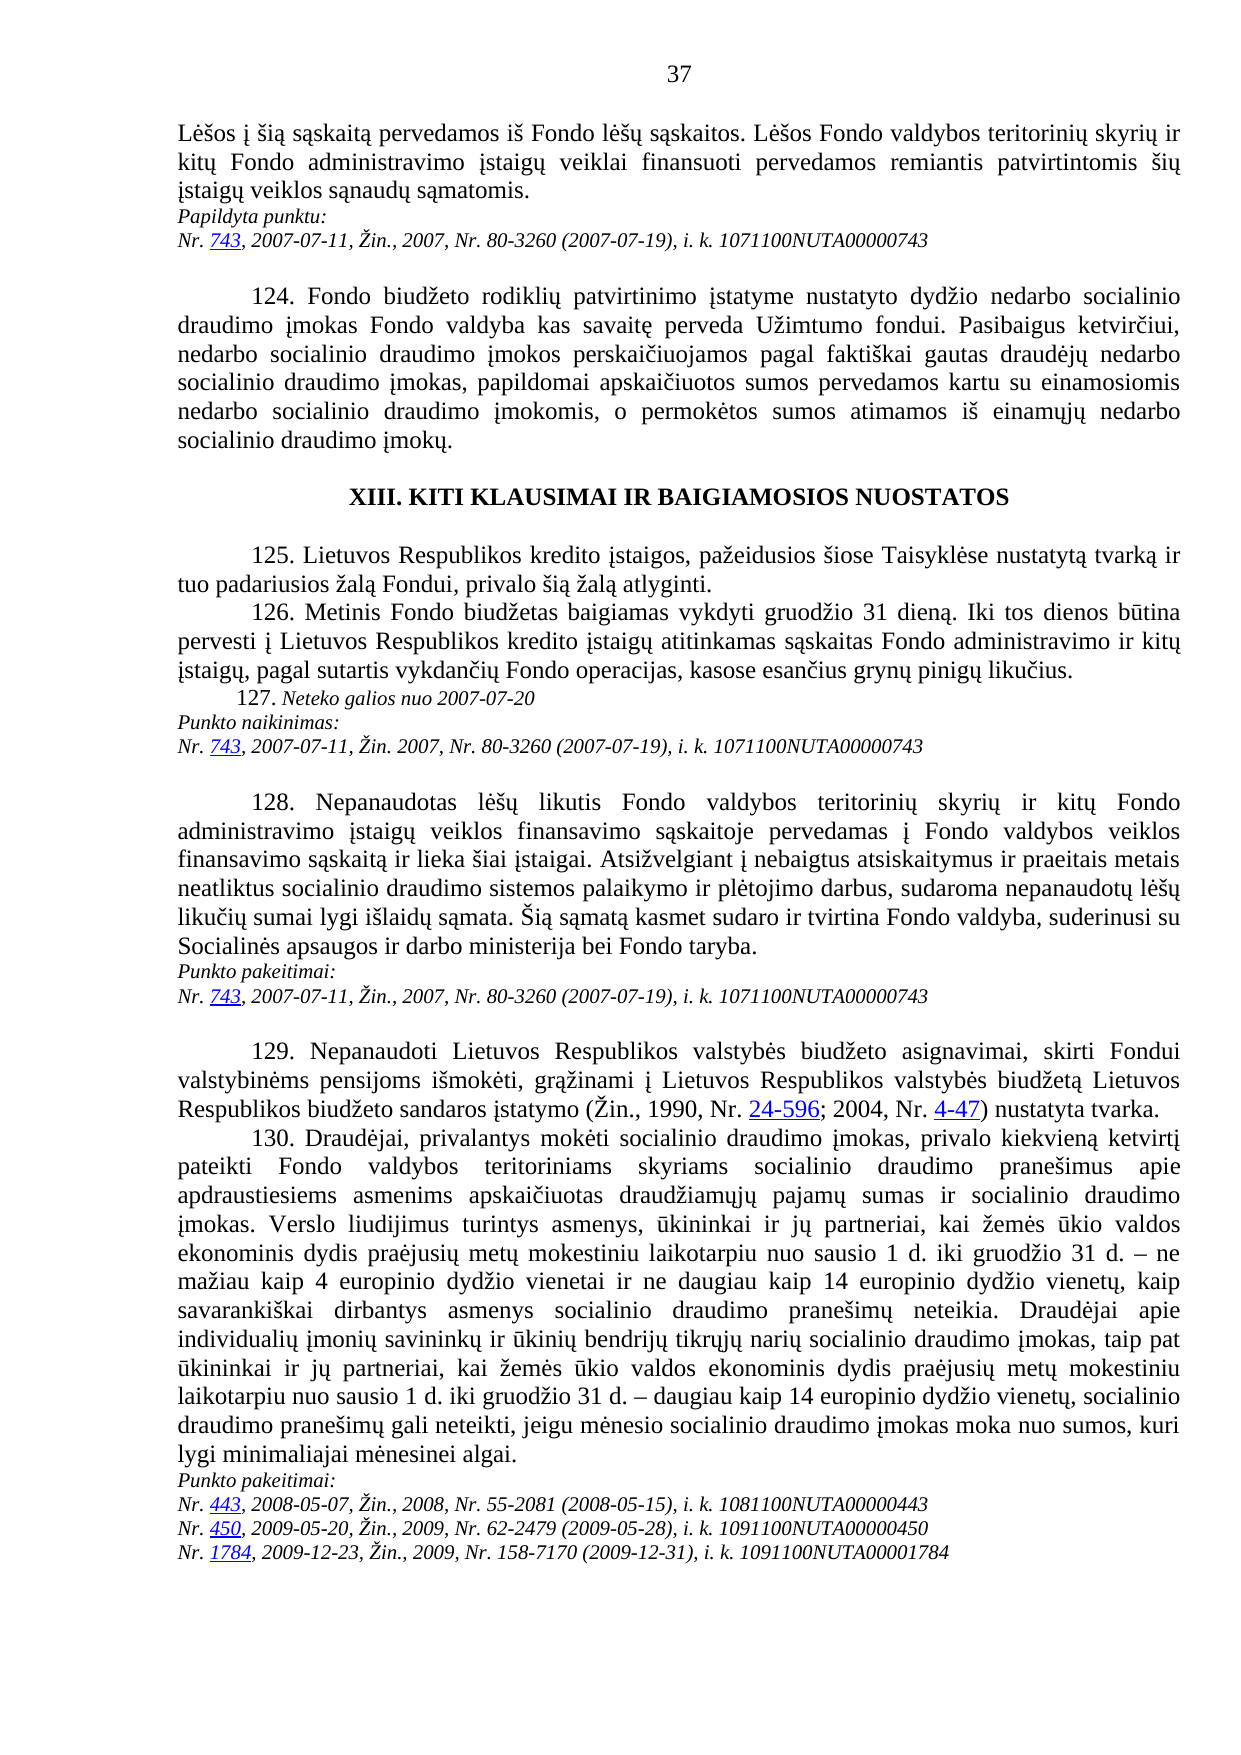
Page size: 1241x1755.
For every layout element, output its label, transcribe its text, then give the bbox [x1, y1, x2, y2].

text 127. Neteko galios nuo 2007-07-20 [177, 684, 1181, 710]
text 125. Lietuvos Respublikos kredito įstaigos, pažeidusios šiose Taisyklėse nustatytą tvarką ir tuo padariusios žalą Fondui, privalo šią žalą atlyginti. [177, 540, 1181, 597]
text Nr. 743, 2007-07-11, Žin. 2007, Nr. 80-3260 (2007-07-19), i. k. 1071100NUTA00000743 [177, 734, 1181, 758]
text Punkto pakeitimai: [177, 959, 1181, 983]
text Punkto naikinimas: [177, 710, 1181, 734]
text 128. Nepanaudotas lėšų likutis Fondo valdybos teritorinių skyrių ir kitų Fondo administravimo įstaigų veiklos finansavimo sąskaitoje pervedamas į Fondo valdybos veiklos finansavimo sąskaitą ir lieka šiai įstaigai. Atsižvelgiant į nebaigtus atsiskaitymus ir praeitais metais neatliktus socialinio draudimo sistemos palaikymo ir plėtojimo darbus, sudaroma nepanaudotų lėšų likučių sumai lygi išlaidų sąmata. Šią sąmatą kasmet sudaro ir tvirtina Fondo valdyba, suderinusi su Socialinės apsaugos ir darbo ministerija bei Fondo taryba. [177, 787, 1181, 959]
text Nr. 450, 2009-05-20, Žin., 2009, Nr. 62-2479 (2009-05-28), i. k. 1091100NUTA00000450 [177, 1516, 1181, 1540]
text Papildyta punktu: [177, 204, 1181, 228]
text Nr. 743, 2007-07-11, Žin., 2007, Nr. 80-3260 (2007-07-19), i. k. 1071100NUTA00000743 [177, 983, 1181, 1008]
text XIII. KITI KLAUSIMAI IR BAIGIAMOSIOS NUOSTATOS [177, 482, 1181, 511]
text 124. Fondo biudžeto rodiklių patvirtinimo įstatyme nustatyto dydžio nedarbo socialinio draudimo įmokas Fondo valdyba kas savaitę perveda Užimtumo fondui. Pasibaigus ketvirčiui, nedarbo socialinio draudimo įmokos perskaičiuojamos pagal faktiškai gautas draudėjų nedarbo socialinio draudimo įmokas, papildomai apskaičiuotos sumos pervedamos kartu su einamosiomis nedarbo socialinio draudimo įmokomis, o permokėtos sumos atimamos iš einamųjų nedarbo socialinio draudimo įmokų. [177, 281, 1181, 454]
text Punkto pakeitimai: [177, 1468, 1181, 1492]
text Nr. 743, 2007-07-11, Žin., 2007, Nr. 80-3260 (2007-07-19), i. k. 1071100NUTA00000743 [177, 228, 1181, 252]
text 129. Nepanaudoti Lietuvos Respublikos valstybės biudžeto asignavimai, skirti Fondui valstybinėms pensijoms išmokėti, grąžinami į Lietuvos Respublikos valstybės biudžetą Lietuvos Respublikos biudžeto sandaros įstatymo (Žin., 1990, Nr. 24-596; 2004, Nr. 4-47) nustatyta tvarka. [177, 1036, 1181, 1123]
text Nr. 1784, 2009-12-23, Žin., 2009, Nr. 158-7170 (2009-12-31), i. k. 1091100NUTA00001784 [177, 1540, 1181, 1564]
text 130. Draudėjai, privalantys mokėti socialinio draudimo įmokas, privalo kiekvieną ketvirtį pateikti Fondo valdybos teritoriniams skyriams socialinio draudimo pranešimus apie apdraustiesiems asmenims apskaičiuotas draudžiamųjų pajamų sumas ir socialinio draudimo įmokas. Verslo liudijimus turintys asmenys, ūkininkai ir jų partneriai, kai žemės ūkio valdos ekonominis dydis praėjusių metų mokestiniu laikotarpiu nuo sausio 1 d. iki gruodžio 31 d. – ne mažiau kaip 4 europinio dydžio vienetai ir ne daugiau kaip 14 europinio dydžio vienetų, kaip savarankiškai dirbantys asmenys socialinio draudimo pranešimų neteikia. Draudėjai apie individualių įmonių savininkų ir ūkinių bendrijų tikrųjų narių socialinio draudimo įmokas, taip pat ūkininkai ir jų partneriai, kai žemės ūkio valdos ekonominis dydis praėjusių metų mokestiniu laikotarpiu nuo sausio 1 d. iki gruodžio 31 d. – daugiau kaip 14 europinio dydžio vienetų, socialinio draudimo pranešimų gali neteikti, jeigu mėnesio socialinio draudimo įmokas moka nuo sumos, kuri lygi minimaliajai mėnesinei algai. [177, 1123, 1181, 1468]
text Lėšos į šią sąskaitą pervedamos iš Fondo lėšų sąskaitos. Lėšos Fondo valdybos teritorinių skyrių ir kitų Fondo administravimo įstaigų veiklai finansuoti pervedamos remiantis patvirtintomis šių įstaigų veiklos sąnaudų sąmatomis. [177, 118, 1181, 204]
text 126. Metinis Fondo biudžetas baigiamas vykdyti gruodžio 31 dieną. Iki tos dienos būtina pervesti į Lietuvos Respublikos kredito įstaigų atitinkamas sąskaitas Fondo administravimo ir kitų įstaigų, pagal sutartis vykdančių Fondo operacijas, kasose esančius grynų pinigų likučius. [177, 597, 1181, 684]
text Nr. 443, 2008-05-07, Žin., 2008, Nr. 55-2081 (2008-05-15), i. k. 1081100NUTA00000443 [177, 1492, 1181, 1516]
